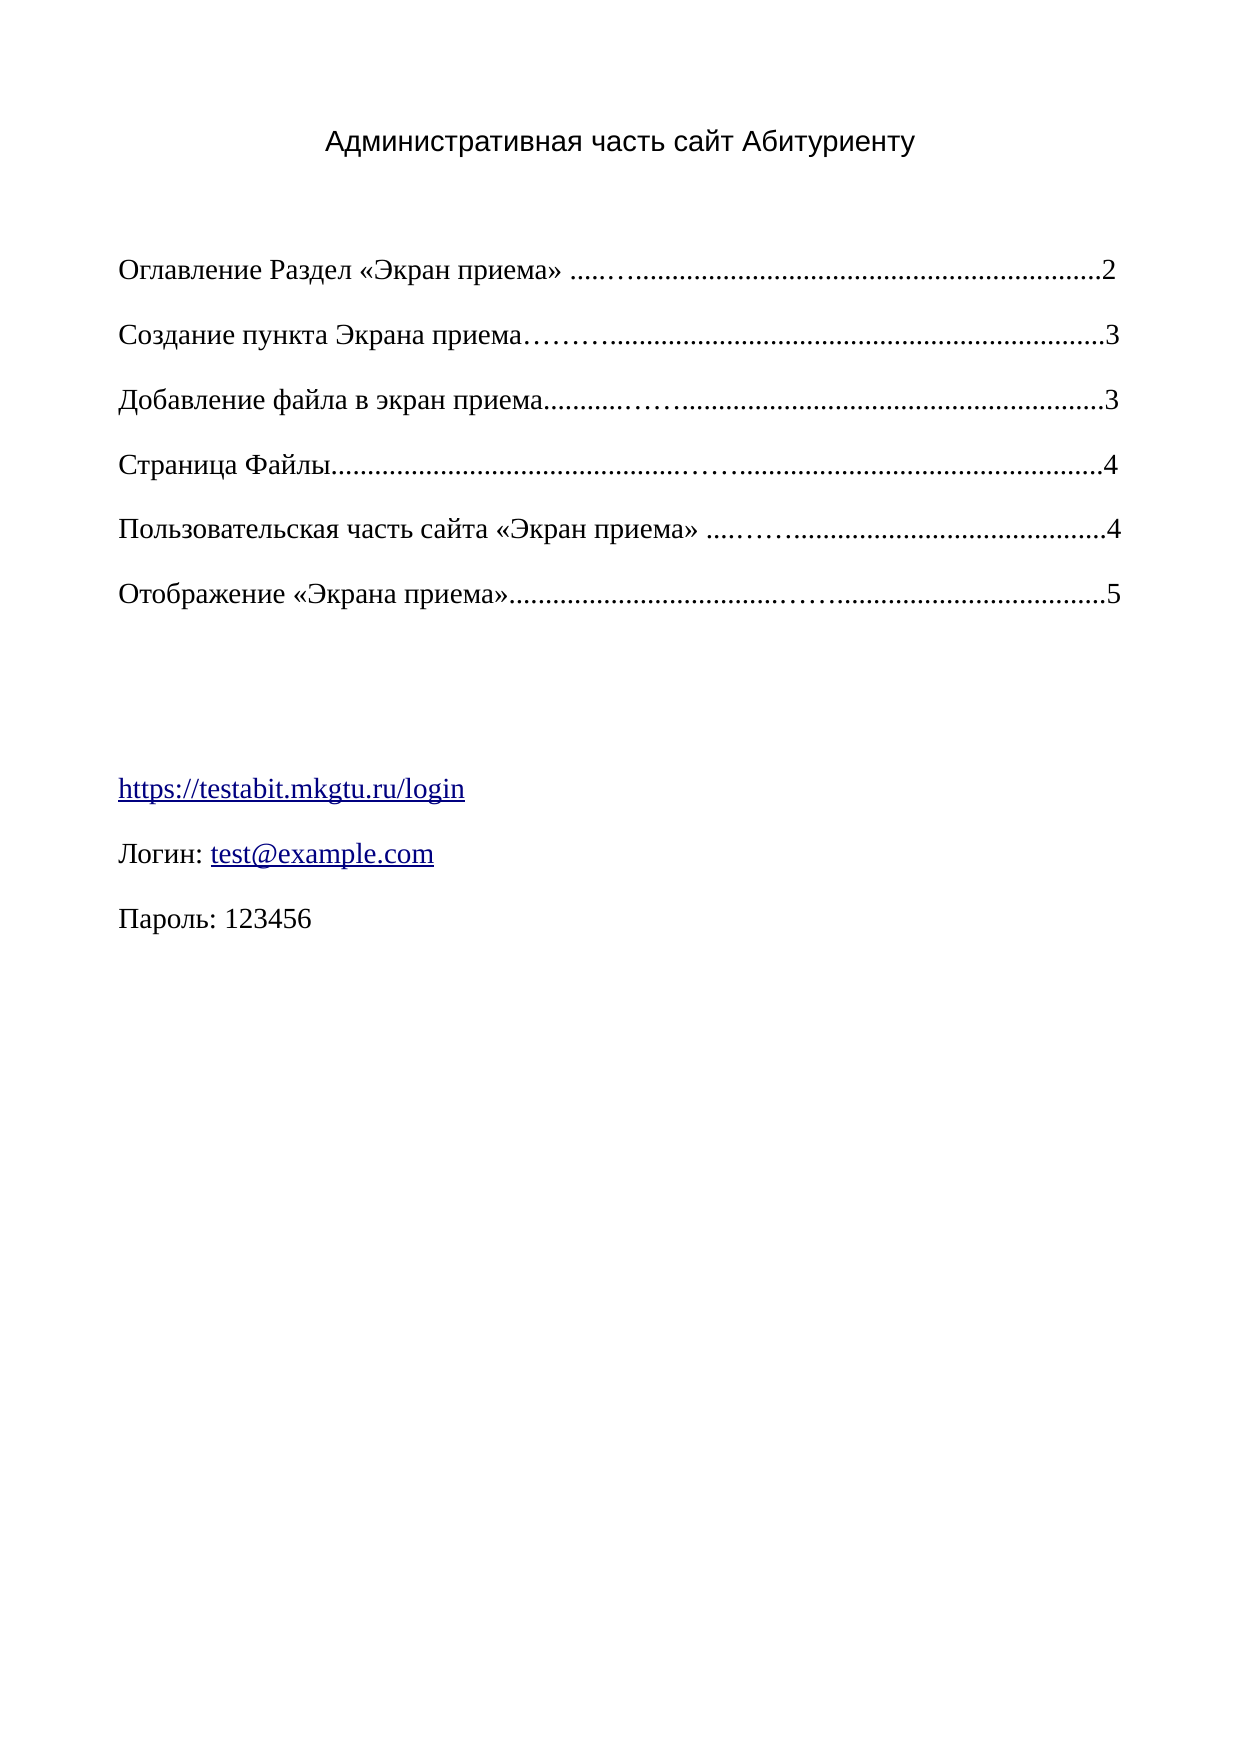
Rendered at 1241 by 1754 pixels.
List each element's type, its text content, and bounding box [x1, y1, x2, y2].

text Отображение «Экрана приема».....................................…….....................................5 [118, 577, 1122, 610]
text https://testabit.mkgtu.ru/login [118, 771, 1122, 805]
text Добавление файла в экран приема...........……..........................................................3 [118, 382, 1122, 415]
text Создание пункта Экрана приема………....................................................................3 [118, 317, 1122, 351]
text Оглавление Раздел «Экран приема» .....…................................................................2 [118, 252, 1122, 286]
text Страница Файлы................................................……..................................................4 [118, 447, 1122, 480]
text Пользовательская часть сайта «Экран приема» ....……...........................................4 [118, 512, 1122, 545]
subtitle Административная часть сайт Абитуриенту [118, 124, 1122, 158]
text Пароль: 123456 [118, 901, 1122, 934]
text Логин: test@example.com [118, 836, 1122, 870]
